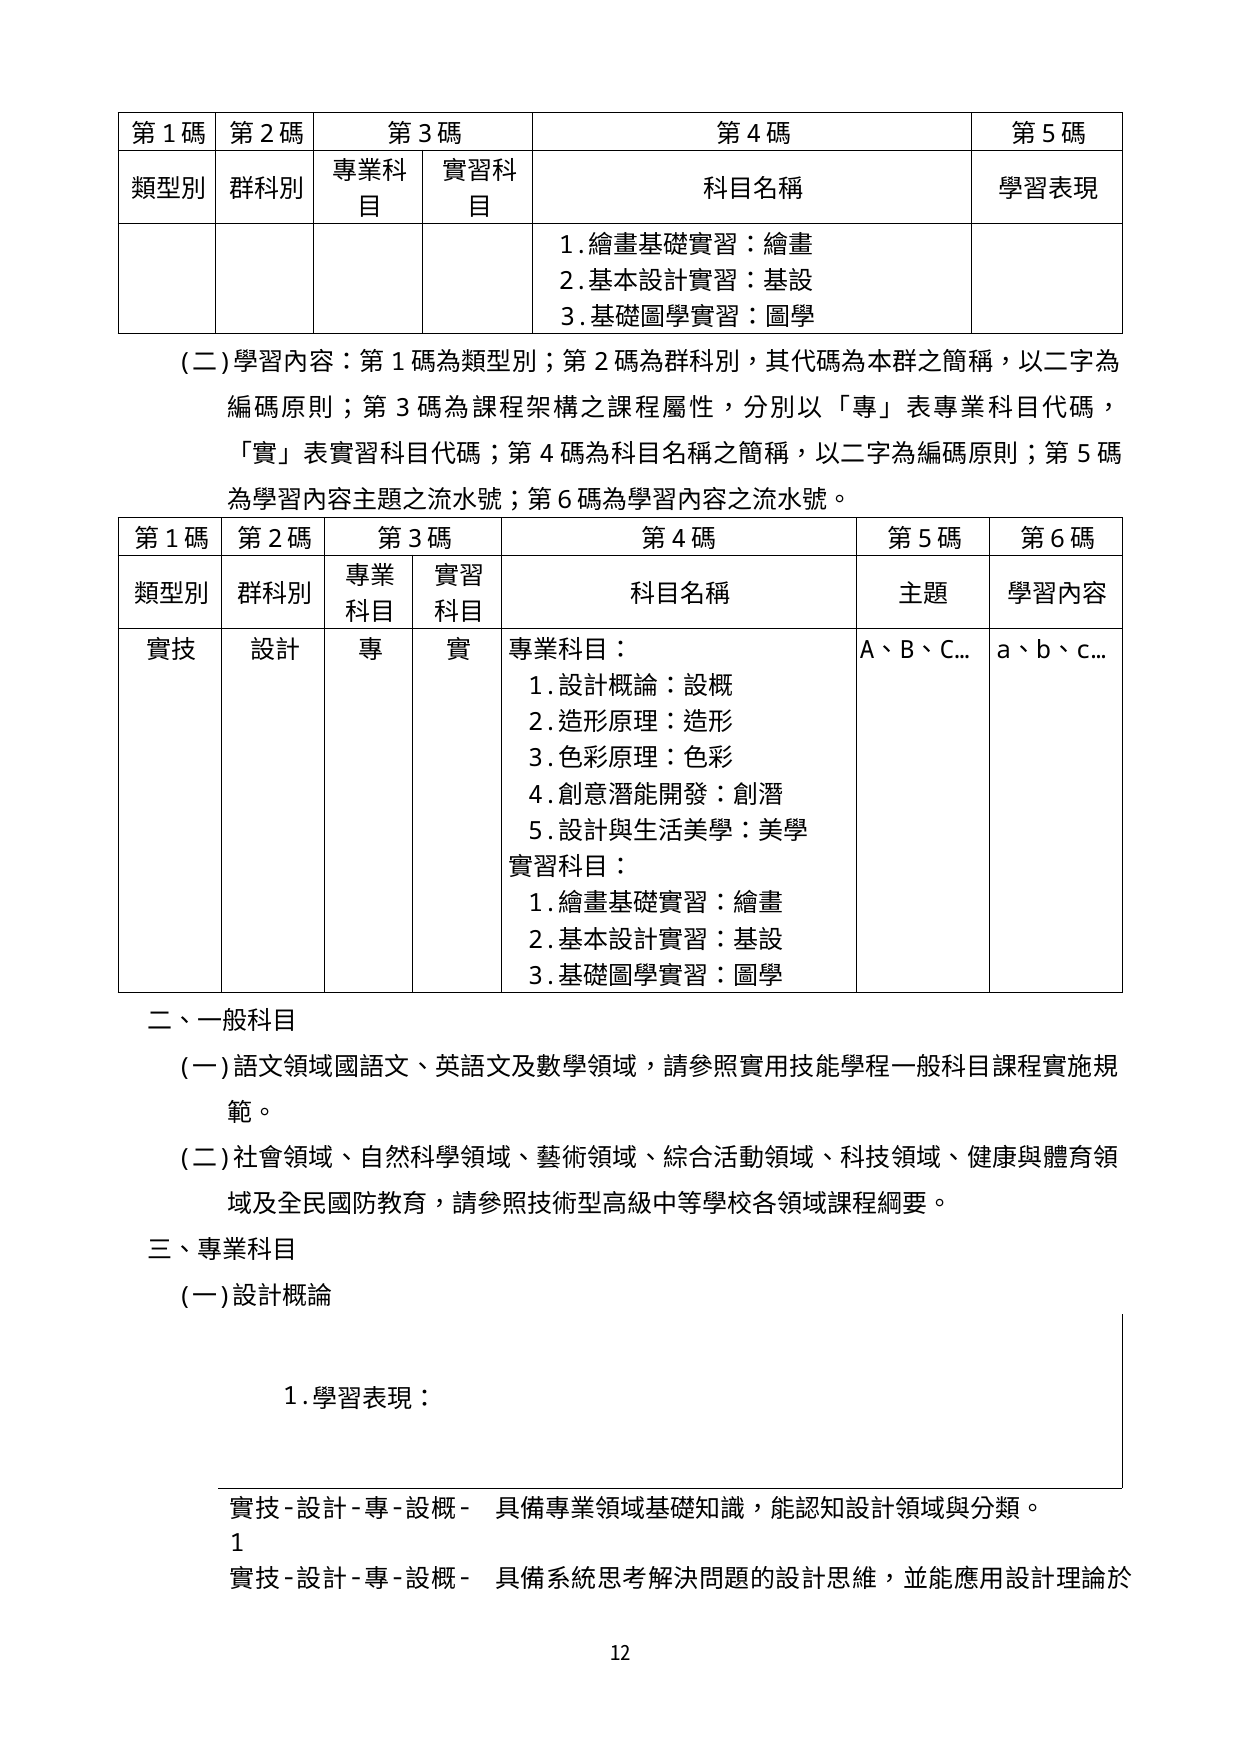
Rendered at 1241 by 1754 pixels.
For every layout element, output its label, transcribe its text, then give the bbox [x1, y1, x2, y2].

table_cell [216, 224, 313, 333]
table_cell 群科別 [216, 151, 313, 223]
table_header 實技-設計-專-設概-1 [218, 1489, 484, 1559]
table_header 第6碼 [990, 518, 1122, 554]
table_header 第5碼 [857, 518, 989, 554]
table_header 第3碼 [325, 518, 501, 554]
table_cell 主題 [857, 556, 989, 628]
table_cell 類型別 [119, 556, 221, 628]
table_cell 科目名稱 [502, 556, 856, 628]
table_header 第3碼 [314, 113, 532, 149]
table_cell 具備系統思考解決問題的設計思維，並能應用設計理論於 [484, 1559, 1144, 1595]
text 1.學習表現： [218, 1313, 1122, 1488]
table_cell 學習內容 [990, 556, 1122, 628]
table_header 第1碼 [119, 113, 215, 149]
table_cell 實技-設計-專-設概- [218, 1559, 484, 1595]
table_header 第5碼 [972, 113, 1122, 149]
table_cell 專業科目 [314, 151, 422, 223]
table_cell 實習 科目 [413, 556, 501, 628]
table_cell 專業 科目 [325, 556, 412, 628]
table_header 第4碼 [533, 113, 971, 149]
table_header 第4碼 [502, 518, 856, 554]
table_header 第1碼 [119, 518, 221, 554]
table_cell 群科別 [222, 556, 324, 628]
table_cell 科目名稱 [533, 151, 971, 223]
table_cell 設計 [222, 629, 324, 992]
table_header 具備專業領域基礎知識，能認知設計領域與分類。 [484, 1489, 1144, 1559]
table_cell 實技 [119, 629, 221, 992]
table_cell [119, 224, 215, 333]
text 二、一般科目 [118, 993, 1122, 1038]
text (一)語文領域國語文、英語文及數學領域，請參照實用技能學程一般科目課程實施規範。 [177, 1038, 1122, 1130]
table_cell [972, 224, 1122, 333]
table_cell 專業科目： 1.設計概論：設概 2.造形原理：造形 3.色彩原理：色彩 4.創意潛能開發：創潛 5.設計與生活美學：美學 實習科目： 1.繪畫基礎實習：繪畫 2.基本設計實習：基設 3.基礎圖學實習：圖學 [502, 629, 856, 992]
table_cell 1.繪畫基礎實習：繪畫 2.基本設計實習：基設 3.基礎圖學實習：圖學 [533, 224, 971, 333]
table_cell 實習科目 [423, 151, 532, 223]
table_cell a、b、c… [990, 629, 1122, 992]
table_cell 實 [413, 629, 501, 992]
text (一)設計概論 [168, 1268, 1122, 1313]
table_header 第2碼 [216, 113, 313, 149]
table_cell [314, 224, 422, 333]
text (二)社會領域、自然科學領域、藝術領域、綜合活動領域、科技領域、健康與體育領域及全民國防教育，請參照技術型高級中等學校各領域課程綱要。 [177, 1130, 1122, 1222]
table_cell 類型別 [119, 151, 215, 223]
text 三、專業科目 [118, 1222, 1122, 1268]
table_cell [423, 224, 532, 333]
table_cell 專 [325, 629, 412, 992]
text (二)學習內容：第1碼為類型別；第2碼為群科別，其代碼為本群之簡稱，以二字為編碼原則；第3碼為課程架構之課程屬性，分別以「專」表專業科目代碼，「實」表實習科目代碼；第4碼為科目名稱之簡稱，以二字為編碼原則；第5碼為學習內容主題之流水號；第6碼為學習內容之流水號。 [177, 334, 1122, 517]
table_cell A、B、C… [857, 629, 989, 992]
table_header 第2碼 [222, 518, 324, 554]
table_cell 學習表現 [972, 151, 1122, 223]
